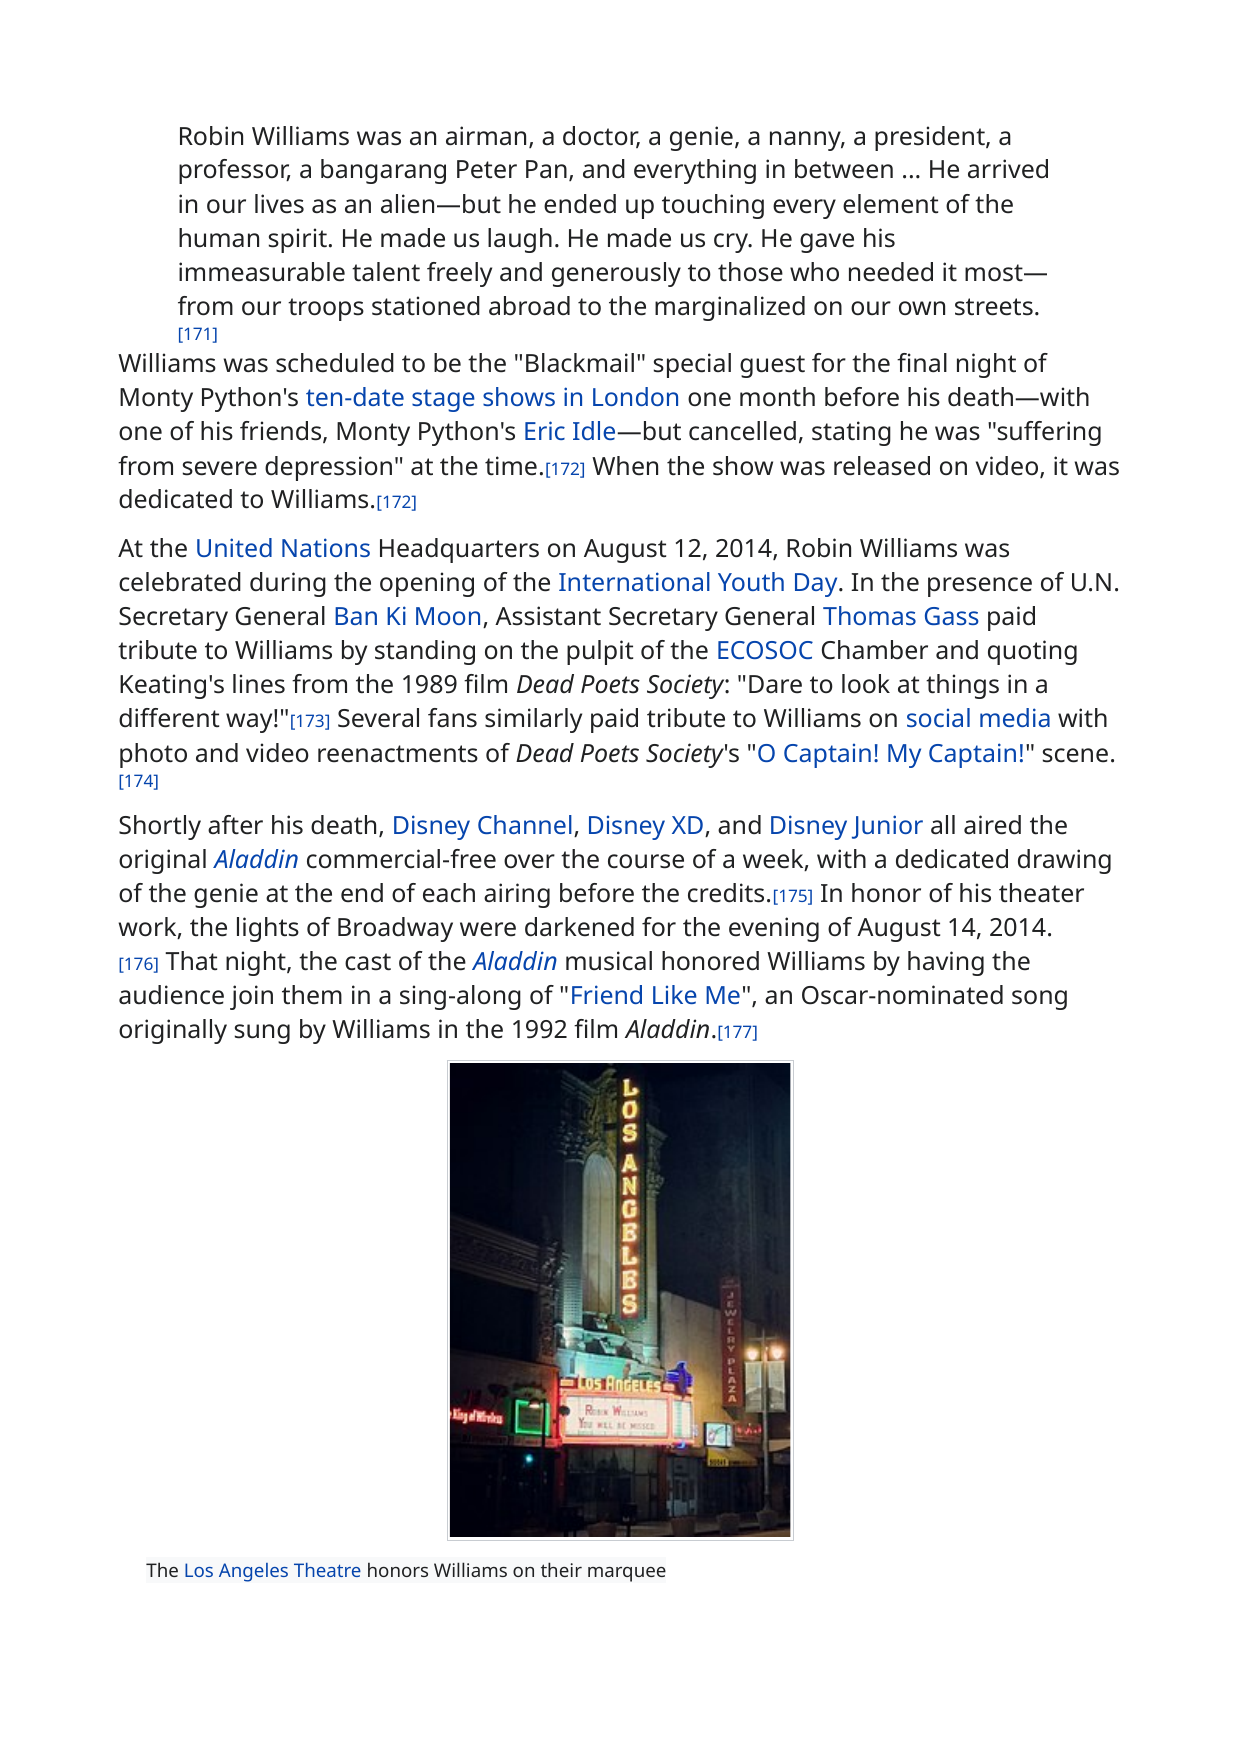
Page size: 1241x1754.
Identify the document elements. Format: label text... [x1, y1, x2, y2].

text Williams was scheduled to be the "Blackmail" special guest for the final night of Monty Python's ten-date stage shows in London one month before his death—with one of his friends, Monty Python's Eric Idle—but cancelled, stating he was "suffering from severe depression" at the time.[172] When the show was released on video, it was dedicated to Williams.[172] [118, 346, 1122, 516]
text The Los Angeles Theatre honors Williams on their marquee [123, 1557, 1122, 1583]
text Shortly after his death, Disney Channel, Disney XD, and Disney Junior all aired the original Aladdin commercial-free over the course of a week, with a dedicated drawing of the genie at the end of each airing before the credits.[175] In honor of his theater work, the lights of Broadway were darkened for the evening of August 14, 2014.[176] That night, the cast of the Aladdin musical honored Williams by having the audience join them in a sing-along of "Friend Like Me", an Oscar-nominated song originally sung by Williams in the 1992 film Aladdin.[177] [118, 807, 1122, 1046]
picture [449, 1063, 791, 1537]
text At the United Nations Headquarters on August 12, 2014, Robin Williams was celebrated during the opening of the International Youth Day. In the presence of U.N. Secretary General Ban Ki Moon, Assistant Secretary General Thomas Gass paid tribute to Williams by standing on the pulpit of the ECOSOC Chamber and quoting Keating's lines from the 1989 film Dead Poets Society: "Dare to look at things in a different way!"[173] Several fans similarly paid tribute to Williams on social media with photo and video reenactments of Dead Poets Society's "O Captain! My Captain!" scene.[174] [118, 531, 1122, 793]
text Robin Williams was an airman, a doctor, a genie, a nanny, a president, a professor, a bangarang Peter Pan, and everything in between ... He arrived in our lives as an alien—but he ended up touching every element of the human spirit. He made us laugh. He made us cry. He gave his immeasurable talent freely and generously to those who needed it most—from our troops stationed abroad to the marginalized on our own streets.[171] [177, 118, 1063, 346]
